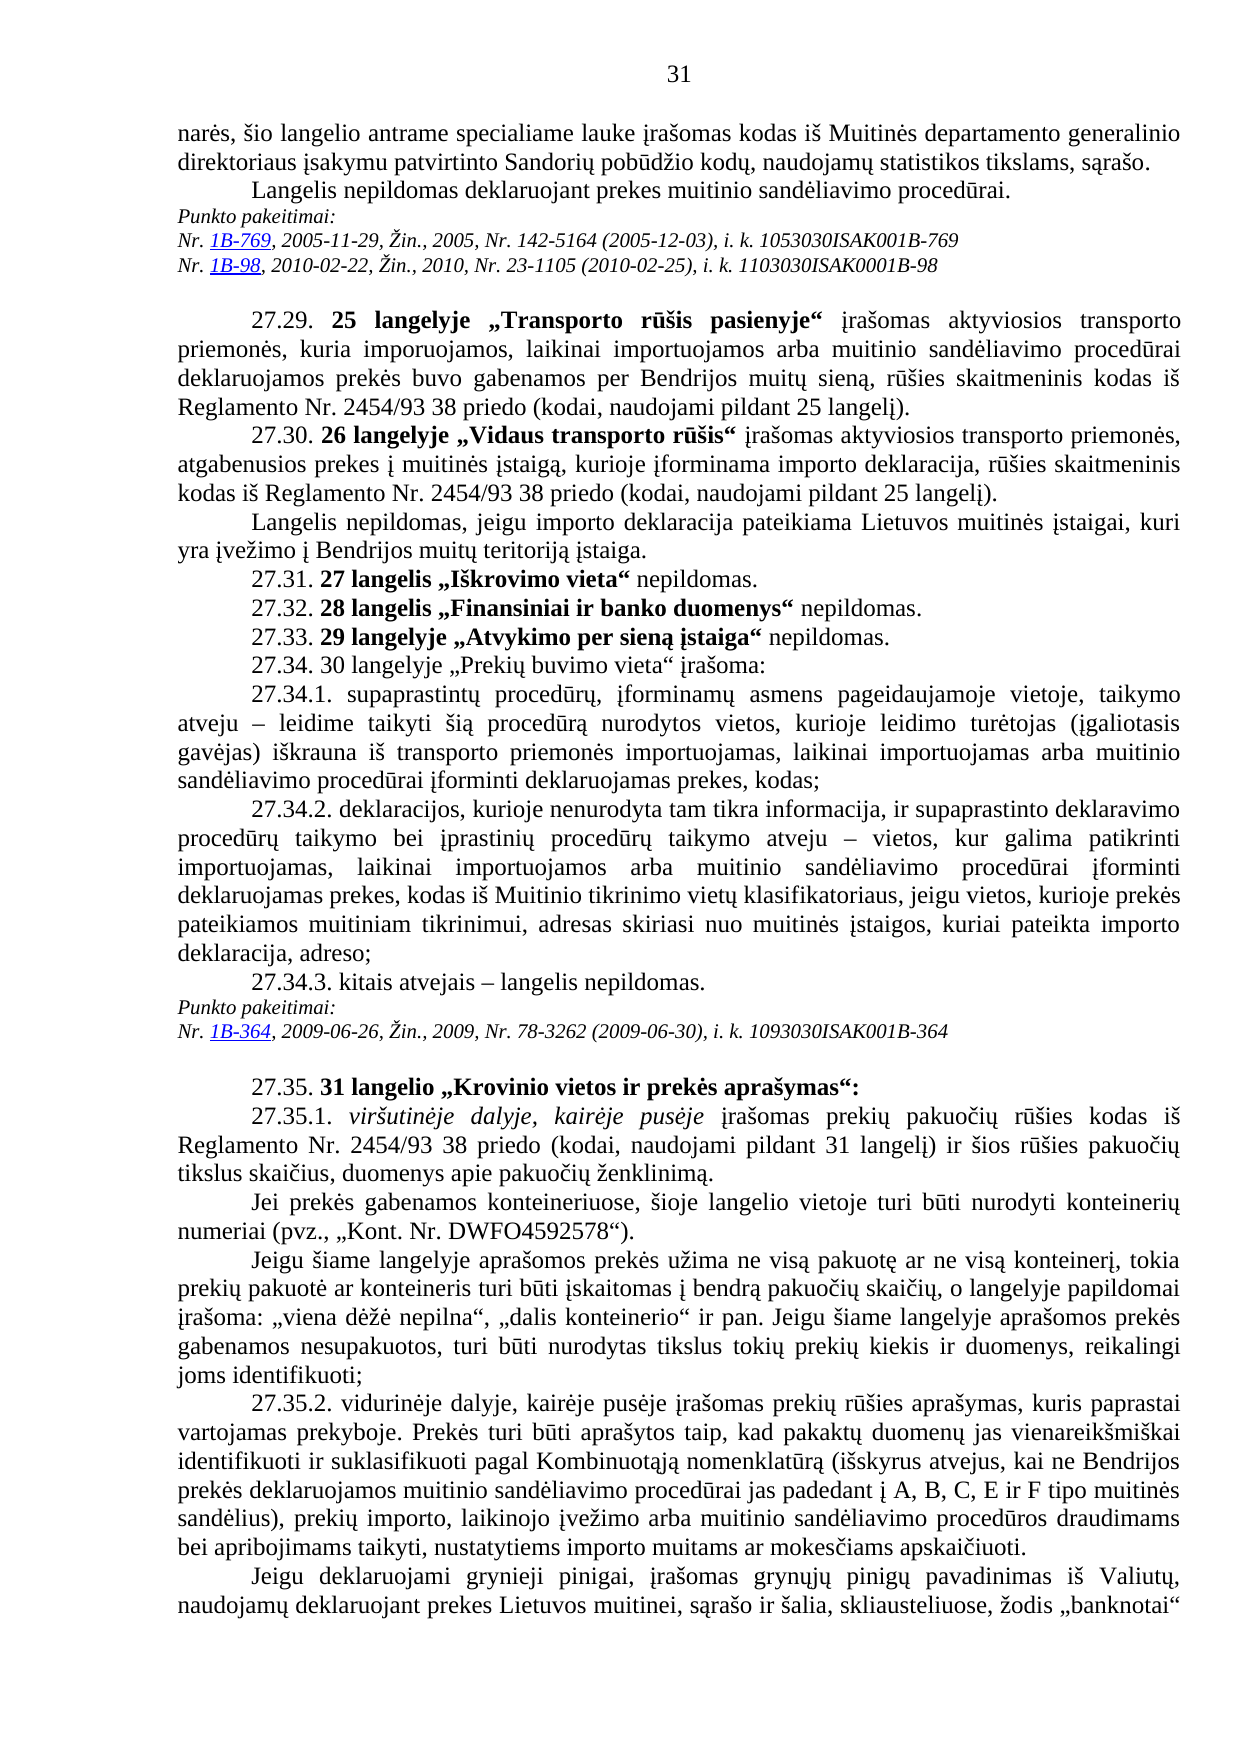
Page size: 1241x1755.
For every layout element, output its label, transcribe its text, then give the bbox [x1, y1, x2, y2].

text Punkto pakeitimai: [177, 995, 1181, 1019]
text 27.34.1. supaprastintų procedūrų, įforminamų asmens pageidaujamoje vietoje, taikymo atveju – leidime taikyti šią procedūrą nurodytos vietos, kurioje leidimo turėtojas (įgaliotasis gavėjas) iškrauna iš transporto priemonės importuojamas, laikinai importuojamas arba muitinio sandėliavimo procedūrai įforminti deklaruojamas prekes, kodas; [177, 679, 1181, 794]
text narės, šio langelio antrame specialiame lauke įrašomas kodas iš Muitinės departamento generalinio direktoriaus įsakymu patvirtinto Sandorių pobūdžio kodų, naudojamų statistikos tikslams, sąrašo. [177, 118, 1181, 176]
text Punkto pakeitimai: [177, 204, 1181, 228]
text 27.29. 25 langelyje „Transporto rūšis pasienyje“ įrašomas aktyviosios transporto priemonės, kuria imporuojamos, laikinai importuojamos arba muitinio sandėliavimo procedūrai deklaruojamos prekės buvo gabenamos per Bendrijos muitų sieną, rūšies skaitmeninis kodas iš Reglamento Nr. 2454/93 38 priedo (kodai, naudojami pildant 25 langelį). [177, 305, 1181, 420]
text 27.34.2. deklaracijos, kurioje nenurodyta tam tikra informacija, ir supaprastinto deklaravimo procedūrų taikymo bei įprastinių procedūrų taikymo atveju – vietos, kur galima patikrinti importuojamas, laikinai importuojamos arba muitinio sandėliavimo procedūrai įforminti deklaruojamas prekes, kodas iš Muitinio tikrinimo vietų klasifikatoriaus, jeigu vietos, kurioje prekės pateikiamos muitiniam tikrinimui, adresas skiriasi nuo muitinės įstaigos, kuriai pateikta importo deklaracija, adreso; [177, 794, 1181, 967]
text Jei prekės gabenamos konteineriuose, šioje langelio vietoje turi būti nurodyti konteinerių numeriai (pvz., „Kont. Nr. DWFO4592578“). [177, 1187, 1181, 1245]
text Langelis nepildomas, jeigu importo deklaracija pateikiama Lietuvos muitinės įstaigai, kuri yra įvežimo į Bendrijos muitų teritoriją įstaiga. [177, 507, 1181, 564]
text Jeigu deklaruojami grynieji pinigai, įrašomas grynųjų pinigų pavadinimas iš Valiutų, naudojamų deklaruojant prekes Lietuvos muitinei, sąrašo ir šalia, skliausteliuose, žodis „banknotai“ [177, 1561, 1181, 1618]
text 27.31. 27 langelis „Iškrovimo vieta“ nepildomas. [177, 564, 1181, 593]
text Nr. 1B-364, 2009-06-26, Žin., 2009, Nr. 78-3262 (2009-06-30), i. k. 1093030ISAK001B-364 [177, 1019, 1181, 1043]
text Nr. 1B-769, 2005-11-29, Žin., 2005, Nr. 142-5164 (2005-12-03), i. k. 1053030ISAK001B-769 [177, 228, 1181, 252]
text 27.33. 29 langelyje „Atvykimo per sieną įstaiga“ nepildomas. [177, 622, 1181, 650]
text 27.35. 31 langelio „Krovinio vietos ir prekės aprašymas“: [177, 1072, 1181, 1101]
text Jeigu šiame langelyje aprašomos prekės užima ne visą pakuotę ar ne visą konteinerį, tokia prekių pakuotė ar konteineris turi būti įskaitomas į bendrą pakuočių skaičių, o langelyje papildomai įrašoma: „viena dėžė nepilna“, „dalis konteinerio“ ir pan. Jeigu šiame langelyje aprašomos prekės gabenamos nesupakuotos, turi būti nurodytas tikslus tokių prekių kiekis ir duomenys, reikalingi joms identifikuoti; [177, 1245, 1181, 1388]
text 27.34. 30 langelyje „Prekių buvimo vieta“ įrašoma: [177, 650, 1181, 679]
text 27.35.1. viršutinėje dalyje, kairėje pusėje įrašomas prekių pakuočių rūšies kodas iš Reglamento Nr. 2454/93 38 priedo (kodai, naudojami pildant 31 langelį) ir šios rūšies pakuočių tikslus skaičius, duomenys apie pakuočių ženklinimą. [177, 1101, 1181, 1187]
text Nr. 1B-98, 2010-02-22, Žin., 2010, Nr. 23-1105 (2010-02-25), i. k. 1103030ISAK0001B-98 [177, 252, 1181, 277]
text 27.34.3. kitais atvejais – langelis nepildomas. [177, 967, 1181, 995]
text Langelis nepildomas deklaruojant prekes muitinio sandėliavimo procedūrai. [177, 176, 1181, 204]
text 27.32. 28 langelis „Finansiniai ir banko duomenys“ nepildomas. [177, 593, 1181, 622]
text 27.30. 26 langelyje „Vidaus transporto rūšis“ įrašomas aktyviosios transporto priemonės, atgabenusios prekes į muitinės įstaigą, kurioje įforminama importo deklaracija, rūšies skaitmeninis kodas iš Reglamento Nr. 2454/93 38 priedo (kodai, naudojami pildant 25 langelį). [177, 420, 1181, 507]
text 27.35.2. vidurinėje dalyje, kairėje pusėje įrašomas prekių rūšies aprašymas, kuris paprastai vartojamas prekyboje. Prekės turi būti aprašytos taip, kad pakaktų duomenų jas vienareikšmiškai identifikuoti ir suklasifikuoti pagal Kombinuotąją nomenklatūrą (išskyrus atvejus, kai ne Bendrijos prekės deklaruojamos muitinio sandėliavimo procedūrai jas padedant į A, B, C, E ir F tipo muitinės sandėlius), prekių importo, laikinojo įvežimo arba muitinio sandėliavimo procedūros draudimams bei apribojimams taikyti, nustatytiems importo muitams ar mokesčiams apskaičiuoti. [177, 1388, 1181, 1561]
